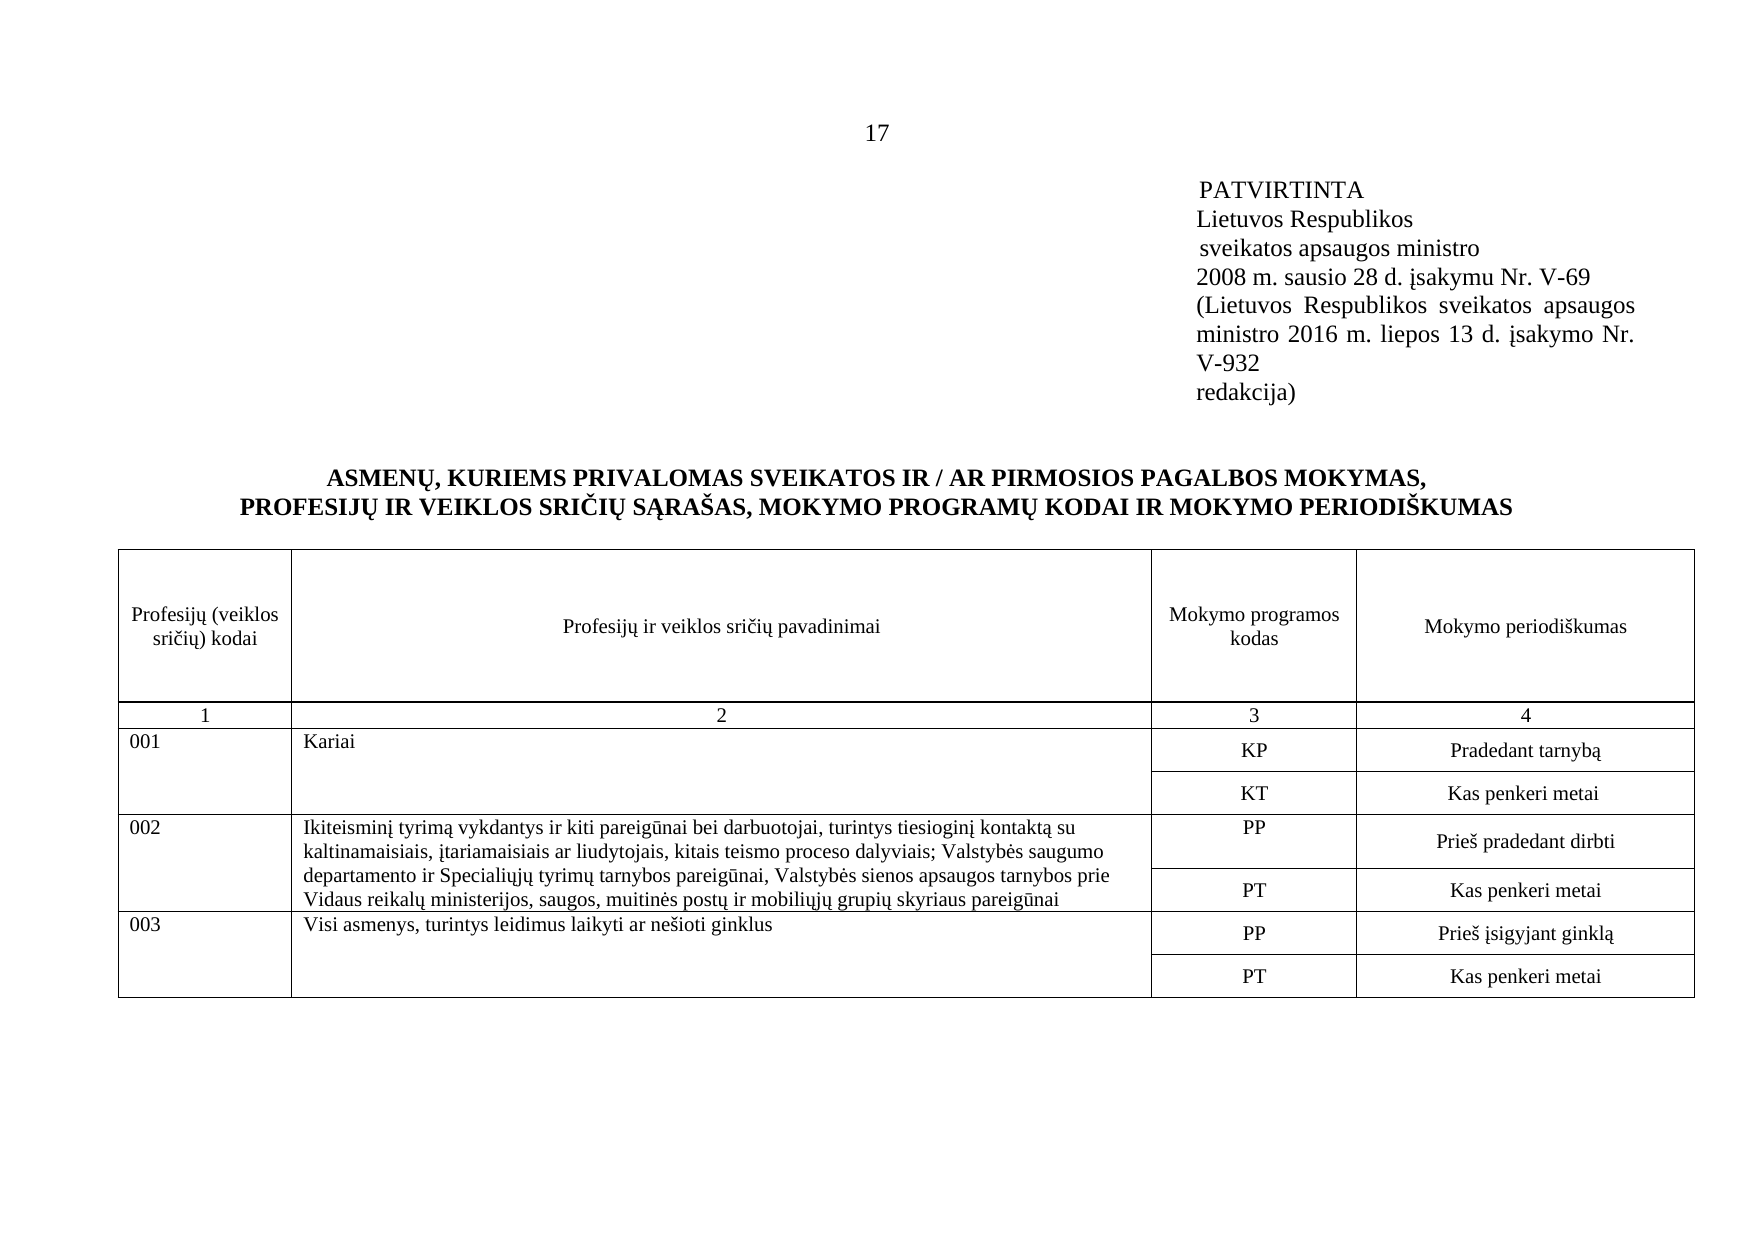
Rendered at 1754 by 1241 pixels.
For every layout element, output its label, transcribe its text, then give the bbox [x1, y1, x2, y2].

table_header Mokymo programos kodas [1152, 550, 1356, 701]
table_cell PT [1152, 869, 1356, 911]
table_cell Kas penkeri metai [1357, 955, 1694, 997]
table_cell 4 [1357, 703, 1694, 728]
text (Lietuvos Respublikos sveikatos apsaugos ministro 2016 m. liepos 13 d. įsakymo Nr. V-932 [1196, 291, 1635, 377]
table_cell Kas penkeri metai [1357, 869, 1694, 911]
table_cell 3 [1152, 703, 1356, 728]
table_cell PT [1152, 955, 1356, 997]
table_cell PP [1152, 912, 1356, 954]
table_cell 002 [119, 815, 291, 911]
table_header Profesijų ir veiklos sričių pavadinimai [292, 550, 1151, 701]
text ASMENŲ, KURIEMS PRIVALOMAS SVEIKATOS IR / AR PIRMOSIOS PAGALBOS MOKYMAS, [118, 463, 1635, 492]
table_cell Visi asmenys, turintys leidimus laikyti ar nešioti ginklus [292, 912, 1151, 997]
table_cell Kas penkeri metai [1357, 772, 1694, 814]
text PROFESIJŲ IR VEIKLOS SRIČIŲ SĄRAŠAS, MOKYMO PROGRAMŲ KODAI IR MOKYMO PERIODIŠKUMAS [118, 492, 1635, 521]
table_cell Ikiteisminį tyrimą vykdantys ir kiti pareigūnai bei darbuotojai, turintys tiesioginį kontaktą su kaltinamaisiais, įtariamaisiais ar liudytojais, kitais teismo proceso dalyviais; Valstybės saugumo departamento ir Specialiųjų tyrimų tarnybos pareigūnai, Valstybės sienos apsaugos tarnybos prie Vidaus reikalų ministerijos, saugos, muitinės postų ir mobiliųjų grupių skyriaus pareigūnai [292, 815, 1151, 911]
text 2008 m. sausio 28 d. įsakymu Nr. V-69 [118, 262, 1635, 291]
table_header Profesijų (veiklos sričių) kodai [119, 550, 291, 701]
table_cell KP [1152, 729, 1356, 771]
text sveikatos apsaugos ministro [118, 233, 1635, 262]
table_cell Prieš pradedant dirbti [1357, 815, 1694, 867]
table_header Mokymo periodiškumas [1357, 550, 1694, 701]
table_cell Pradedant tarnybą [1357, 729, 1694, 771]
table_cell KT [1152, 772, 1356, 814]
table_cell 1 [119, 703, 291, 728]
text redakcija) [1121, 377, 1635, 406]
table_cell 2 [292, 703, 1151, 728]
table_cell 003 [119, 912, 291, 997]
table_cell 001 [119, 729, 291, 814]
table_cell PP [1152, 815, 1356, 867]
text PATVIRTINTA [1094, 176, 1635, 204]
text Lietuvos Respublikos [118, 204, 1635, 233]
table_cell Kariai [292, 729, 1151, 814]
table_cell Prieš įsigyjant ginklą [1357, 912, 1694, 954]
